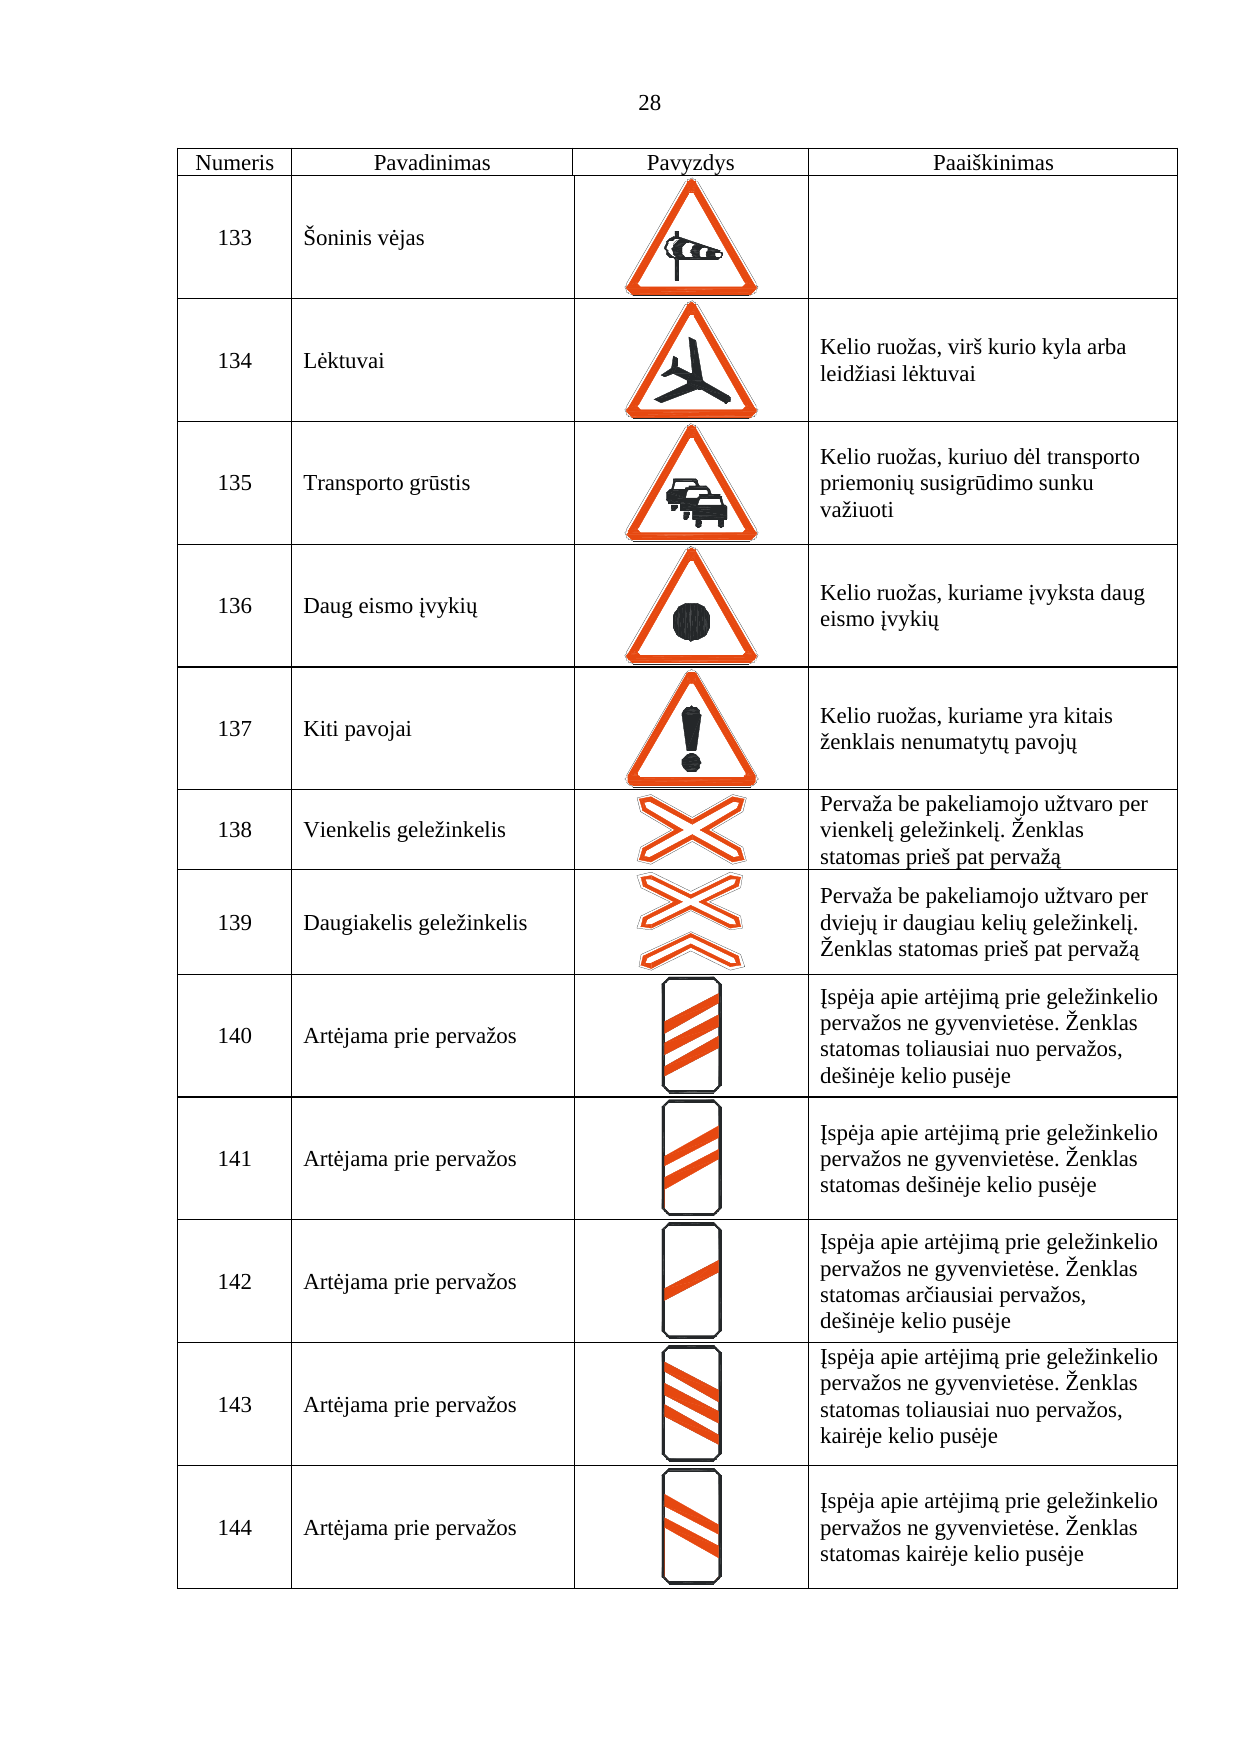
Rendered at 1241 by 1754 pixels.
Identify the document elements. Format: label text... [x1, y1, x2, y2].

table_cell Kelio ruožas, kuriame yra kitais ženklais nenumatytų pavojų [809, 668, 1177, 789]
table_cell 136 [178, 545, 291, 666]
table_cell [575, 422, 808, 543]
table_cell [575, 790, 808, 869]
table_cell 133 [178, 176, 291, 298]
table_cell [575, 299, 808, 421]
table_cell 140 [178, 975, 291, 1096]
table_cell Kiti pavojai [292, 668, 574, 789]
table_cell [575, 1220, 808, 1342]
table_cell Pervaža be pakeliamojo užtvaro per vienkelį geležinkelį. Ženklas statomas prieš pat pervažą [809, 790, 1177, 869]
table_cell 137 [178, 668, 291, 789]
table_cell 142 [178, 1220, 291, 1342]
table_header Pavyzdys [573, 149, 808, 175]
table_cell 134 [178, 299, 291, 421]
table_cell [575, 975, 808, 1096]
table_cell Lėktuvai [292, 299, 574, 421]
table_cell Pervaža be pakeliamojo užtvaro per dviejų ir daugiau kelių geležinkelį. Ženklas statomas prieš pat pervažą [809, 870, 1177, 973]
table_cell Įspėja apie artėjimą prie geležinkelio pervažos ne gyvenvietėse. Ženklas statomas toliausiai nuo pervažos, kairėje kelio pusėje [809, 1343, 1177, 1465]
table_cell 141 [178, 1098, 291, 1219]
table_cell Kelio ruožas, kuriame įvyksta daug eismo įvykių [809, 545, 1177, 666]
table_cell 139 [178, 870, 291, 973]
table_cell Artėjama prie pervažos [292, 1466, 574, 1588]
table_cell Kelio ruožas, virš kurio kyla arba leidžiasi lėktuvai [809, 299, 1177, 421]
table_cell [575, 1098, 808, 1219]
table_cell Įspėja apie artėjimą prie geležinkelio pervažos ne gyvenvietėse. Ženklas statomas toliausiai nuo pervažos, dešinėje kelio pusėje [809, 975, 1177, 1096]
table_cell [575, 545, 808, 666]
table_cell 144 [178, 1466, 291, 1588]
table_cell 135 [178, 422, 291, 543]
table_cell Transporto grūstis [292, 422, 574, 543]
table_cell [575, 1343, 808, 1465]
table_cell [638, 684, 745, 777]
table_cell [575, 870, 808, 973]
table_cell 143 [178, 1343, 291, 1465]
table_cell Įspėja apie artėjimą prie geležinkelio pervažos ne gyvenvietėse. Ženklas statomas kairėje kelio pusėje [809, 1466, 1177, 1588]
table_cell 138 [178, 790, 291, 869]
table_cell [575, 668, 808, 789]
table_cell Artėjama prie pervažos [292, 1098, 574, 1219]
table_cell Artėjama prie pervažos [292, 975, 574, 1096]
table_cell Šoninis vėjas [292, 176, 574, 298]
table_cell Artėjama prie pervažos [292, 1220, 574, 1342]
table_header Numeris [178, 149, 291, 175]
table_cell Daug eismo įvykių [292, 545, 574, 666]
table_cell [809, 176, 1177, 298]
table_cell Įspėja apie artėjimą prie geležinkelio pervažos ne gyvenvietėse. Ženklas statomas arčiausiai pervažos, dešinėje kelio pusėje [809, 1220, 1177, 1342]
table_header Paaiškinimas [809, 149, 1177, 175]
table_cell Daugiakelis geležinkelis [292, 870, 574, 973]
table_cell [575, 176, 808, 298]
table_cell Įspėja apie artėjimą prie geležinkelio pervažos ne gyvenvietėse. Ženklas statomas dešinėje kelio pusėje [809, 1098, 1177, 1219]
table_cell Kelio ruožas, kuriuo dėl transporto priemonių susigrūdimo sunku važiuoti [809, 422, 1177, 543]
table_cell [575, 1466, 808, 1588]
table_cell Artėjama prie pervažos [292, 1343, 574, 1465]
table_header Pavadinimas [292, 149, 572, 175]
table_cell Vienkelis geležinkelis [292, 790, 574, 869]
